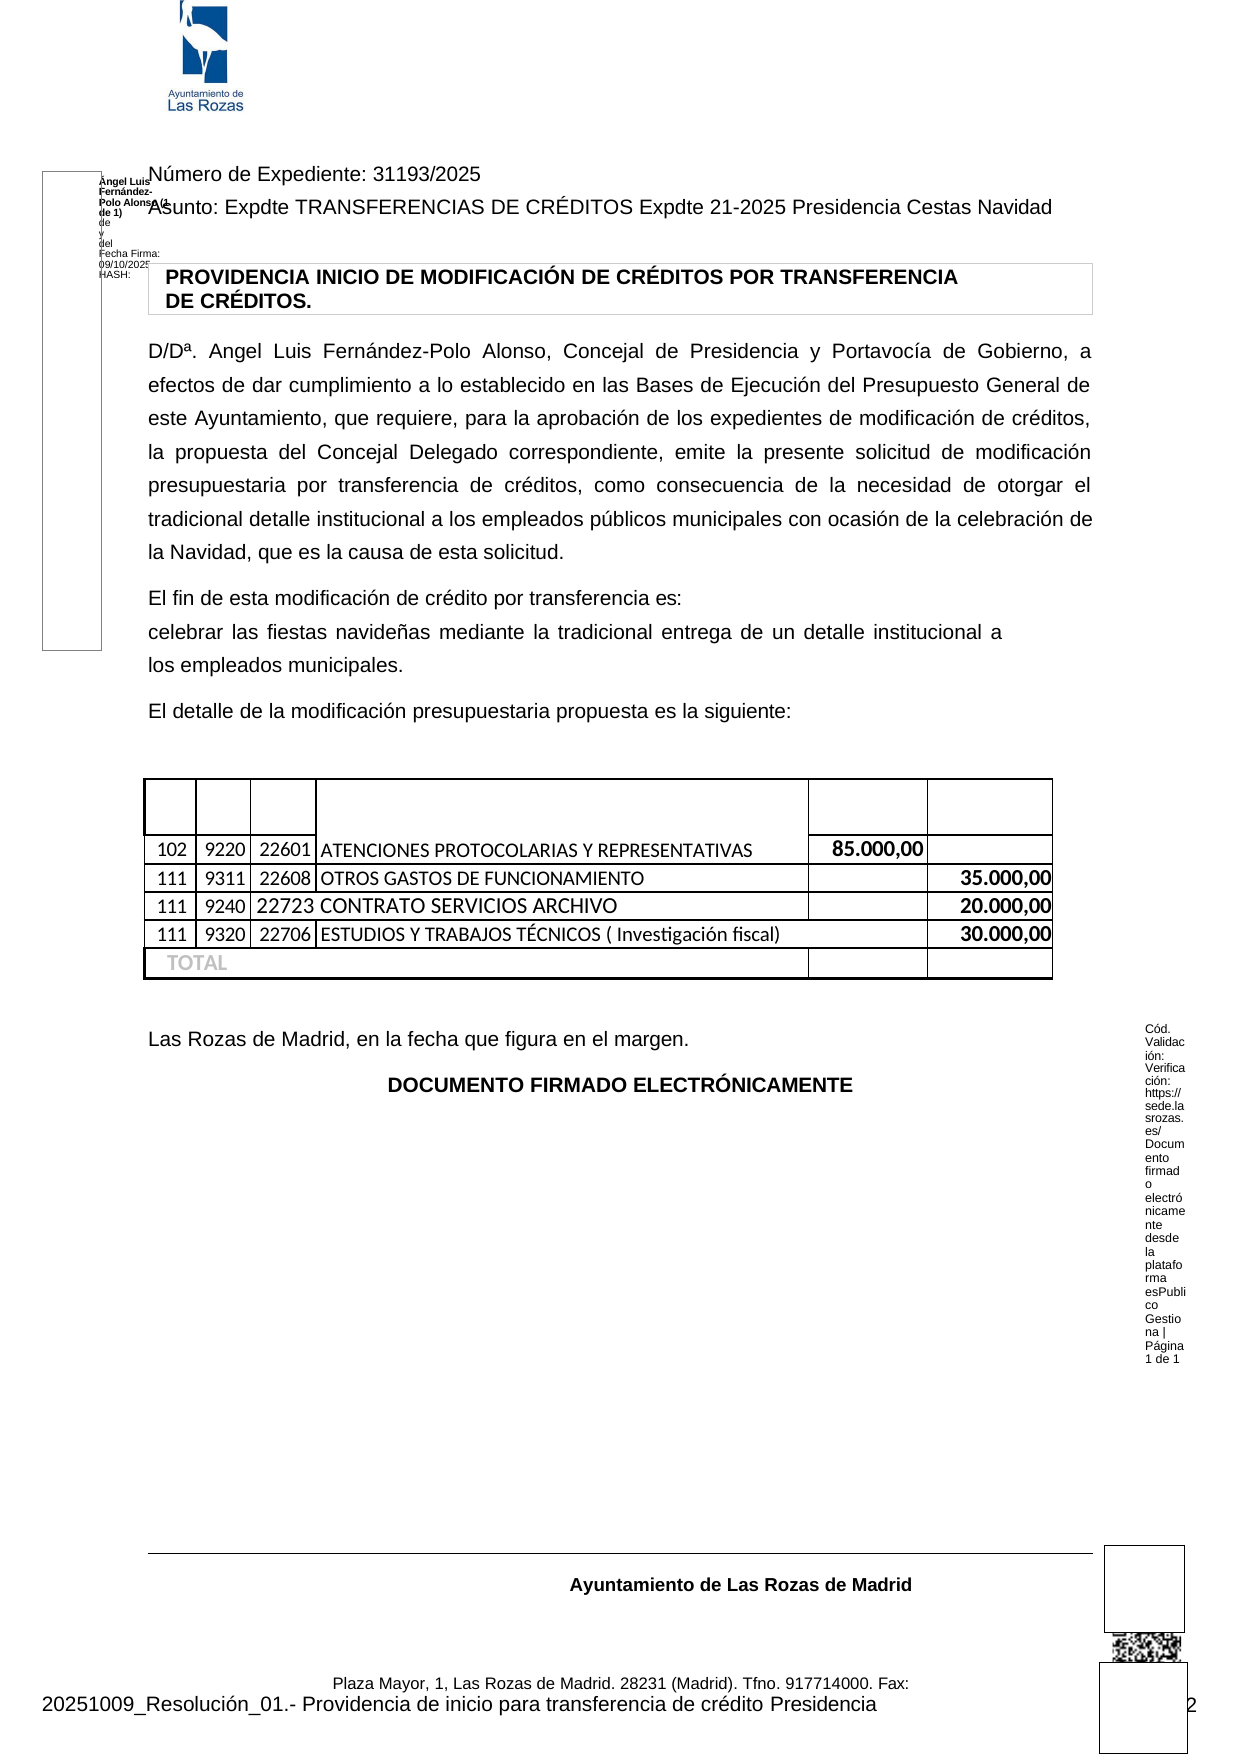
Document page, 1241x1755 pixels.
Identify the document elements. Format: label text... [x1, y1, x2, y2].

table_cell 9311 [197, 865, 250, 891]
table_cell 20.000,00 [928, 893, 1052, 919]
table_cell 22601 [251, 836, 315, 863]
table_cell 111 [145, 893, 195, 919]
text El fin de esta modificación de crédito por transferencia es: [148, 586, 1182, 610]
table_cell [809, 949, 927, 977]
text Ayuntamiento de Las Rozas de Madrid [59, 1574, 1103, 1596]
table_header [809, 780, 927, 834]
table_cell [809, 893, 927, 919]
text D/Dª. Angel Luis Fernández-Polo Alonso, Concejal de Presidencia y Portavocía de Gobierno, a efectos de dar cumplimiento a lo establecido en las Bases de Ejecución del Presupuesto General de este Ayuntamiento, que requiere, para la aprobación de los expedientes de modificación de créditos, la propuesta del Concejal Delegado correspondiente, emite la presente solicitud de modificación presupuestaria por transferencia de créditos, como consecuencia de la necesidad de otorgar el tradicional detalle institucional a los empleados públicos municipales con ocasión de la celebración de la Navidad, que es la causa de esta solicitud. [148, 339, 1092, 564]
table_cell 22608 [251, 865, 315, 891]
table_cell 30.000,00 [928, 921, 1052, 947]
table_cell 85.000,00 [809, 836, 927, 863]
text Número de Expediente: 31193/2025 [148, 162, 1182, 186]
table_cell TOTAL [146, 949, 808, 977]
table_cell 9220 [197, 836, 250, 863]
table_cell OTROS GASTOS DE FUNCIONAMIENTO [317, 865, 808, 891]
text Verificación: https://sede.lasrozas.es/ [1145, 1063, 1186, 1138]
text [43, 172, 101, 650]
table_cell ESTUDIOS Y TRABAJOS TÉCNICOS ( Investigación fiscal) [317, 921, 927, 947]
text Las Rozas de Madrid, en la fecha que figura en el margen. [148, 1021, 1186, 1544]
table_header [251, 780, 315, 834]
table_cell 102 [145, 836, 195, 863]
table_header [928, 780, 1052, 834]
table_cell 9240 [197, 893, 250, 919]
table_header [146, 780, 195, 834]
text Documento firmado electrónicamente desde la plataforma esPublico Gestiona | Página 1 de 1 [1145, 1138, 1186, 1366]
table_cell 22723 CONTRATO SERVICIOS ARCHIVO [251, 893, 808, 919]
table_cell [809, 865, 927, 891]
table_cell [928, 949, 1052, 977]
table_header ATENCIONES PROTOCOLARIAS Y REPRESENTATIVAS [317, 780, 808, 863]
table_cell 35.000,00 [928, 865, 1052, 891]
table_cell 111 [145, 921, 195, 947]
table_cell 22706 [251, 921, 315, 947]
text PROVIDENCIA INICIO DE MODIFICACIÓN DE CRÉDITOS POR TRANSFERENCIA DE CRÉDITOS. [165, 265, 990, 313]
text El detalle de la modificación presupuestaria propuesta es la siguiente: [148, 699, 1182, 723]
table_cell [928, 836, 1052, 863]
table_cell 111 [145, 865, 195, 891]
table_cell 9320 [197, 921, 250, 947]
text Cód. Validación: [1145, 1022, 1186, 1063]
text celebrar las fiestas navideñas mediante la tradicional entrega de un detalle institucional a los empleados municipales. [148, 620, 1002, 677]
table_header [197, 780, 250, 834]
text Asunto: Expdte TRANSFERENCIAS DE CRÉDITOS Expdte 21-2025 Presidencia Cestas Navidad [148, 195, 1182, 219]
subtitle DOCUMENTO FIRMADO ELECTRÓNICAMENTE [59, 1073, 1143, 1097]
